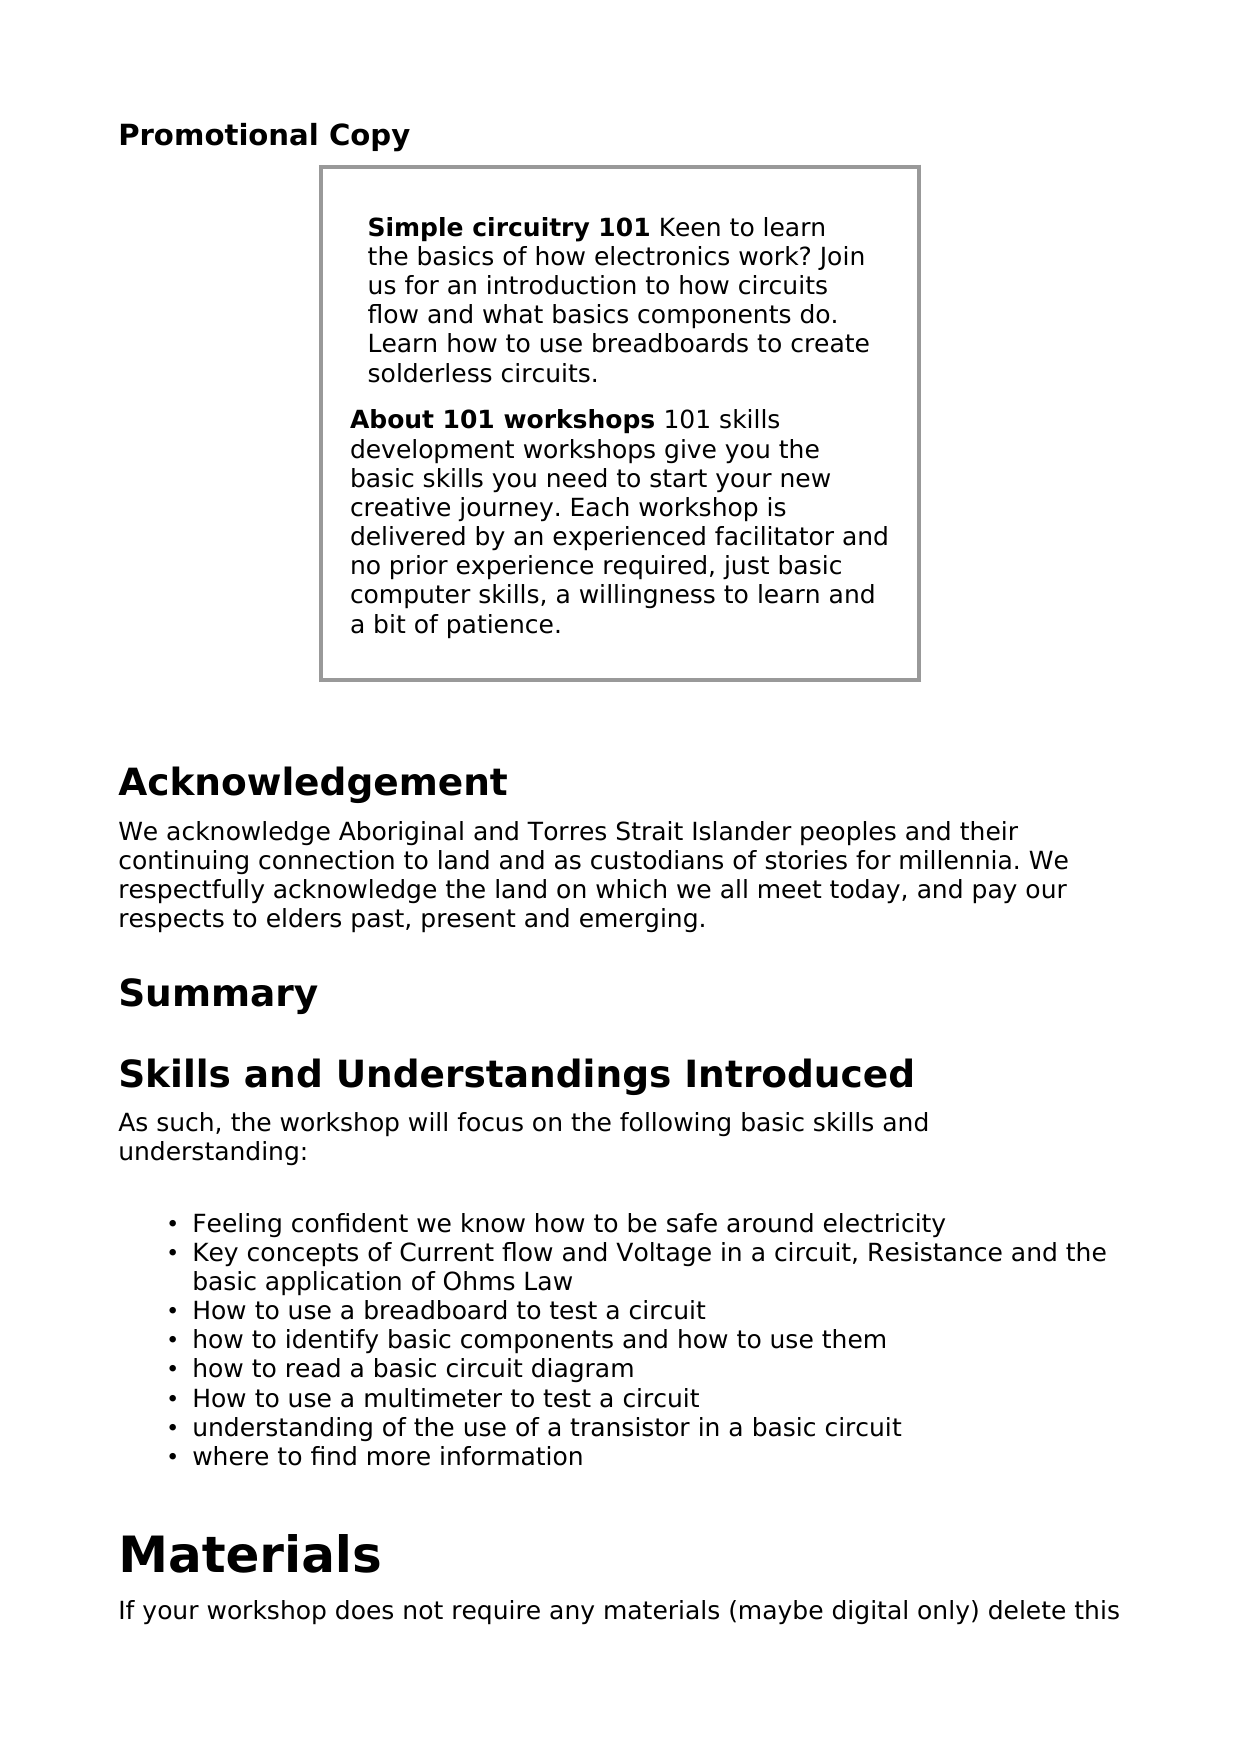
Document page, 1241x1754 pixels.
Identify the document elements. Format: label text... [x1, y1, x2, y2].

list how to identify basic components and how to use them [177, 1325, 1122, 1354]
list understanding of the use of a transistor in a basic circuit [177, 1413, 1122, 1442]
list How to use a multimeter to test a circuit [177, 1384, 1122, 1413]
list Feeling confident we know how to be safe around electricity [177, 1209, 1122, 1238]
list where to find more information [177, 1442, 1122, 1471]
subtitle Acknowledgement [118, 761, 1122, 804]
text If your workshop does not require any materials (maybe digital only) delete this [118, 1596, 1122, 1626]
subtitle Materials [118, 1526, 1122, 1584]
subtitle Skills and Understandings Introduced [118, 1052, 1122, 1096]
subtitle Promotional Copy [118, 118, 1122, 152]
list how to read a basic circuit diagram [177, 1354, 1122, 1384]
list How to use a breadboard to test a circuit [177, 1296, 1122, 1325]
text As such, the workshop will focus on the following basic skills and understanding: [118, 1108, 1122, 1167]
list Key concepts of Current flow and Voltage in a circuit, Resistance and the basic application of Ohms Law [177, 1238, 1122, 1296]
subtitle Summary [118, 971, 1122, 1015]
text We acknowledge Aboriginal and Torres Strait Islander peoples and their continuing connection to land and as custodians of stories for millennia. We respectfully acknowledge the land on which we all meet today, and pay our respects to elders past, present and emerging. [118, 817, 1122, 934]
table_header Simple circuitry 101 Keen to learn the basics of how electronics work? Join us for an introduction to how circuits flow and what basics components do. Learn how to use breadboards to create solderless circuits. About 101 workshops 101 skills development workshops give you the basic skills you need to start your new creative journey. Each workshop is delivered by an experienced facilitator and no prior experience required, just basic computer skills, a willingness to learn and a bit of patience. [332, 178, 908, 669]
